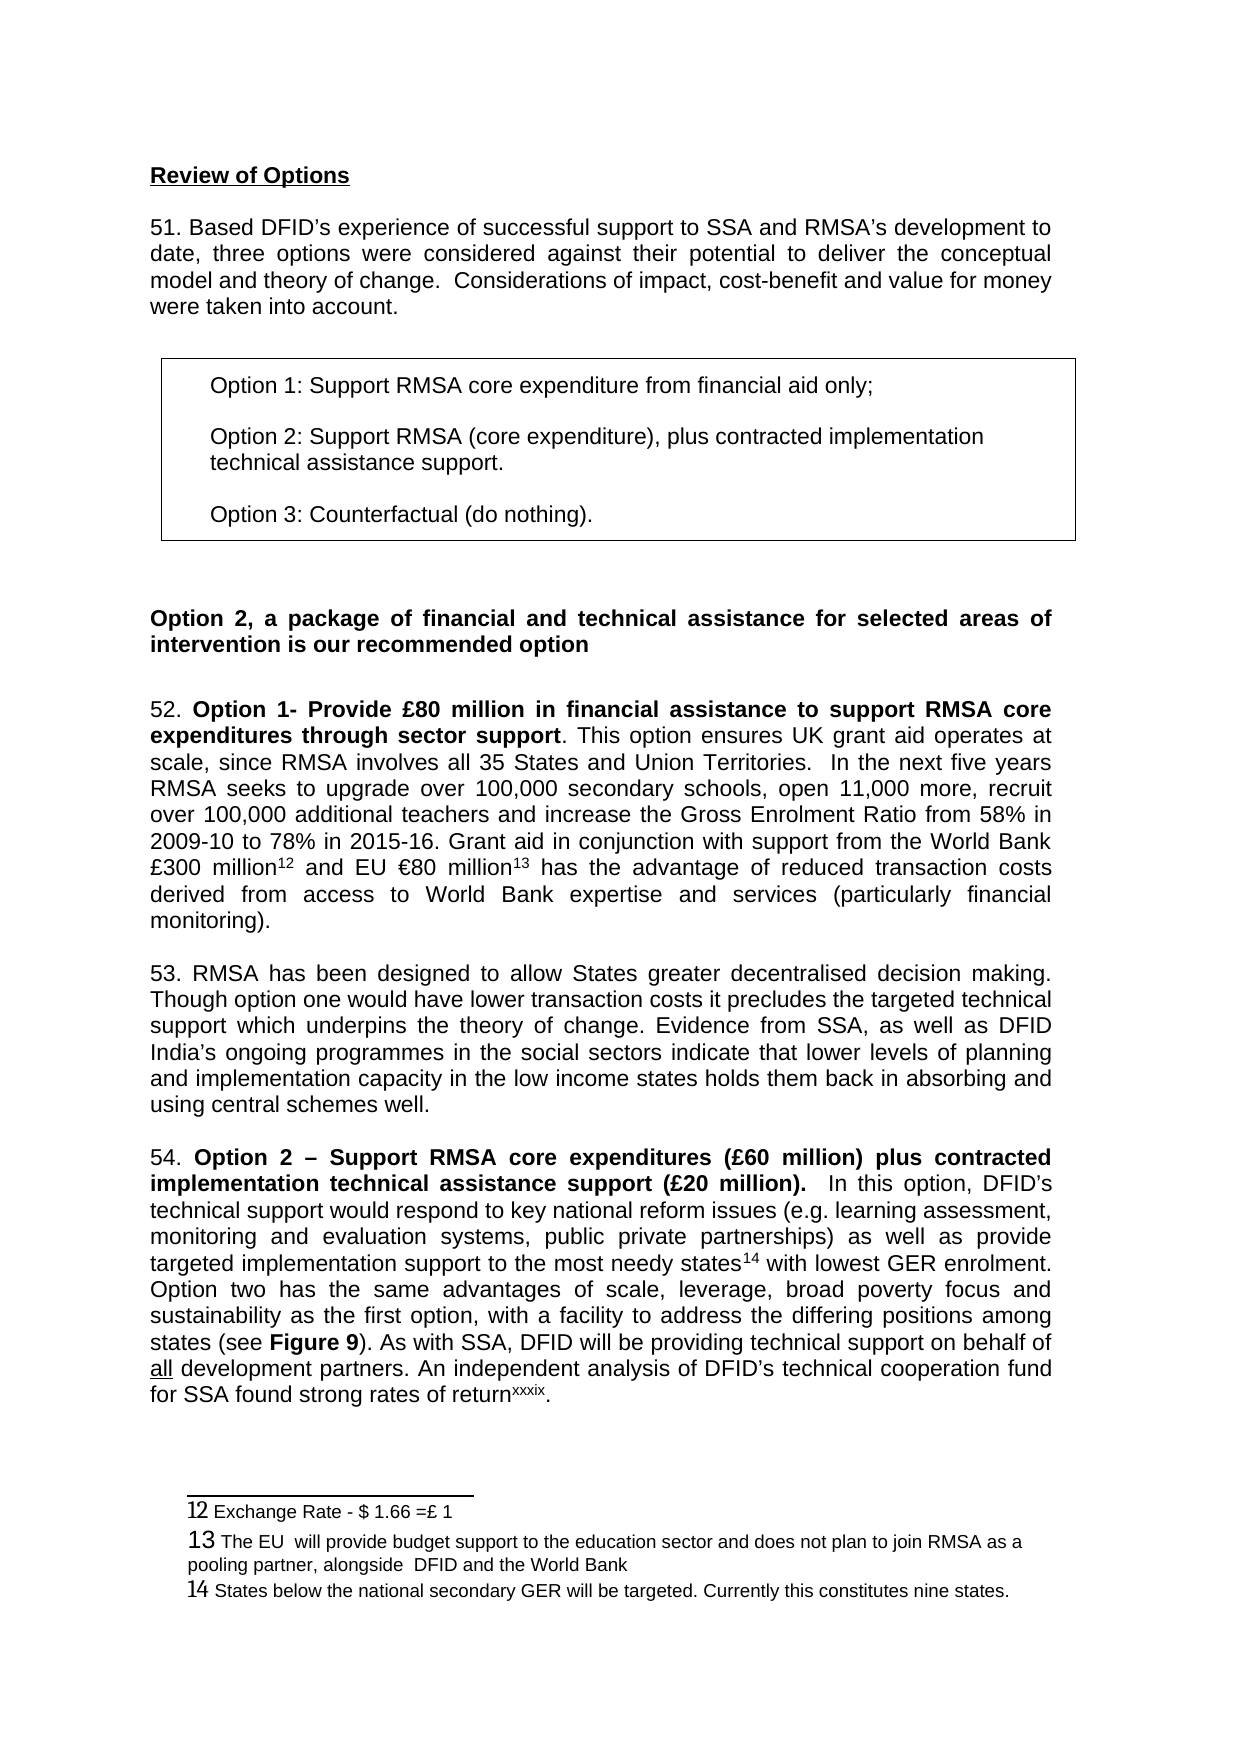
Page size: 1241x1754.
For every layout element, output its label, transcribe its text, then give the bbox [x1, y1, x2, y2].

text 51. Based DFID’s experience of successful support to SSA and RMSA’s development to date, three options were considered against their potential to deliver the conceptual model and theory of change. Considerations of impact, cost-benefit and value for money were taken into account. [150, 214, 1053, 319]
text The EU will provide budget support to the education sector and does not plan to join RMSA as a pooling partner, alongside DFID and the World Bank [187, 1525, 1053, 1575]
text Review of Options [150, 162, 1053, 189]
text 54. Option 2 – Support RMSA core expenditures (£60 million) plus contracted implementation technical assistance support (£20 million). In this option, DFID’s technical support would respond to key national reform issues (e.g. learning assessment, monitoring and evaluation systems, public private partnerships) as well as provide targeted implementation support to the most needy states with lowest GER enrolment. Option two has the same advantages of scale, leverage, broad poverty focus and sustainability as the first option, with a facility to address the differing positions among states (see Figure 9). As with SSA, DFID will be providing technical support on behalf of all development partners. An independent analysis of DFID’s technical cooperation fund for SSA found strong rates of return. [150, 1144, 1053, 1408]
text 52. Option 1- Provide £80 million in financial assistance to support RMSA core expenditures through sector support. This option ensures UK grant aid operates at scale, since RMSA involves all 35 States and Union Territories. In the next five years RMSA seeks to upgrade over 100,000 secondary schools, open 11,000 more, recruit over 100,000 additional teachers and increase the Gross Enrolment Ratio from 58% in 2009-10 to 78% in 2015-16. Grant aid in conjunction with support from the World Bank £300 million and EU €80 million has the advantage of reduced transaction costs derived from access to World Bank expertise and services (particularly financial monitoring). [150, 696, 1053, 933]
text 53. RMSA has been designed to allow States greater decentralised decision making. Though option one would have lower transaction costs it precludes the targeted technical support which underpins the theory of change. Evidence from SSA, as well as DFID India’s ongoing programmes in the social sectors indicate that lower levels of planning and implementation capacity in the low income states holds them back in absorbing and using central schemes well. [150, 959, 1053, 1118]
text Exchange Rate - $ 1.66 =£ 1 [187, 1496, 1053, 1525]
table_header Option 1: Support RMSA core expenditure from financial aid only; Option 2: Support RMSA (core expenditure), plus contracted implementation technical assistance support. Option 3: Counterfactual (do nothing). [162, 359, 1075, 539]
text States below the national secondary GER will be targeted. Currently this constitutes nine states. [187, 1575, 1053, 1604]
text Option 2, a package of financial and technical assistance for selected areas of intervention is our recommended option [150, 604, 1053, 657]
